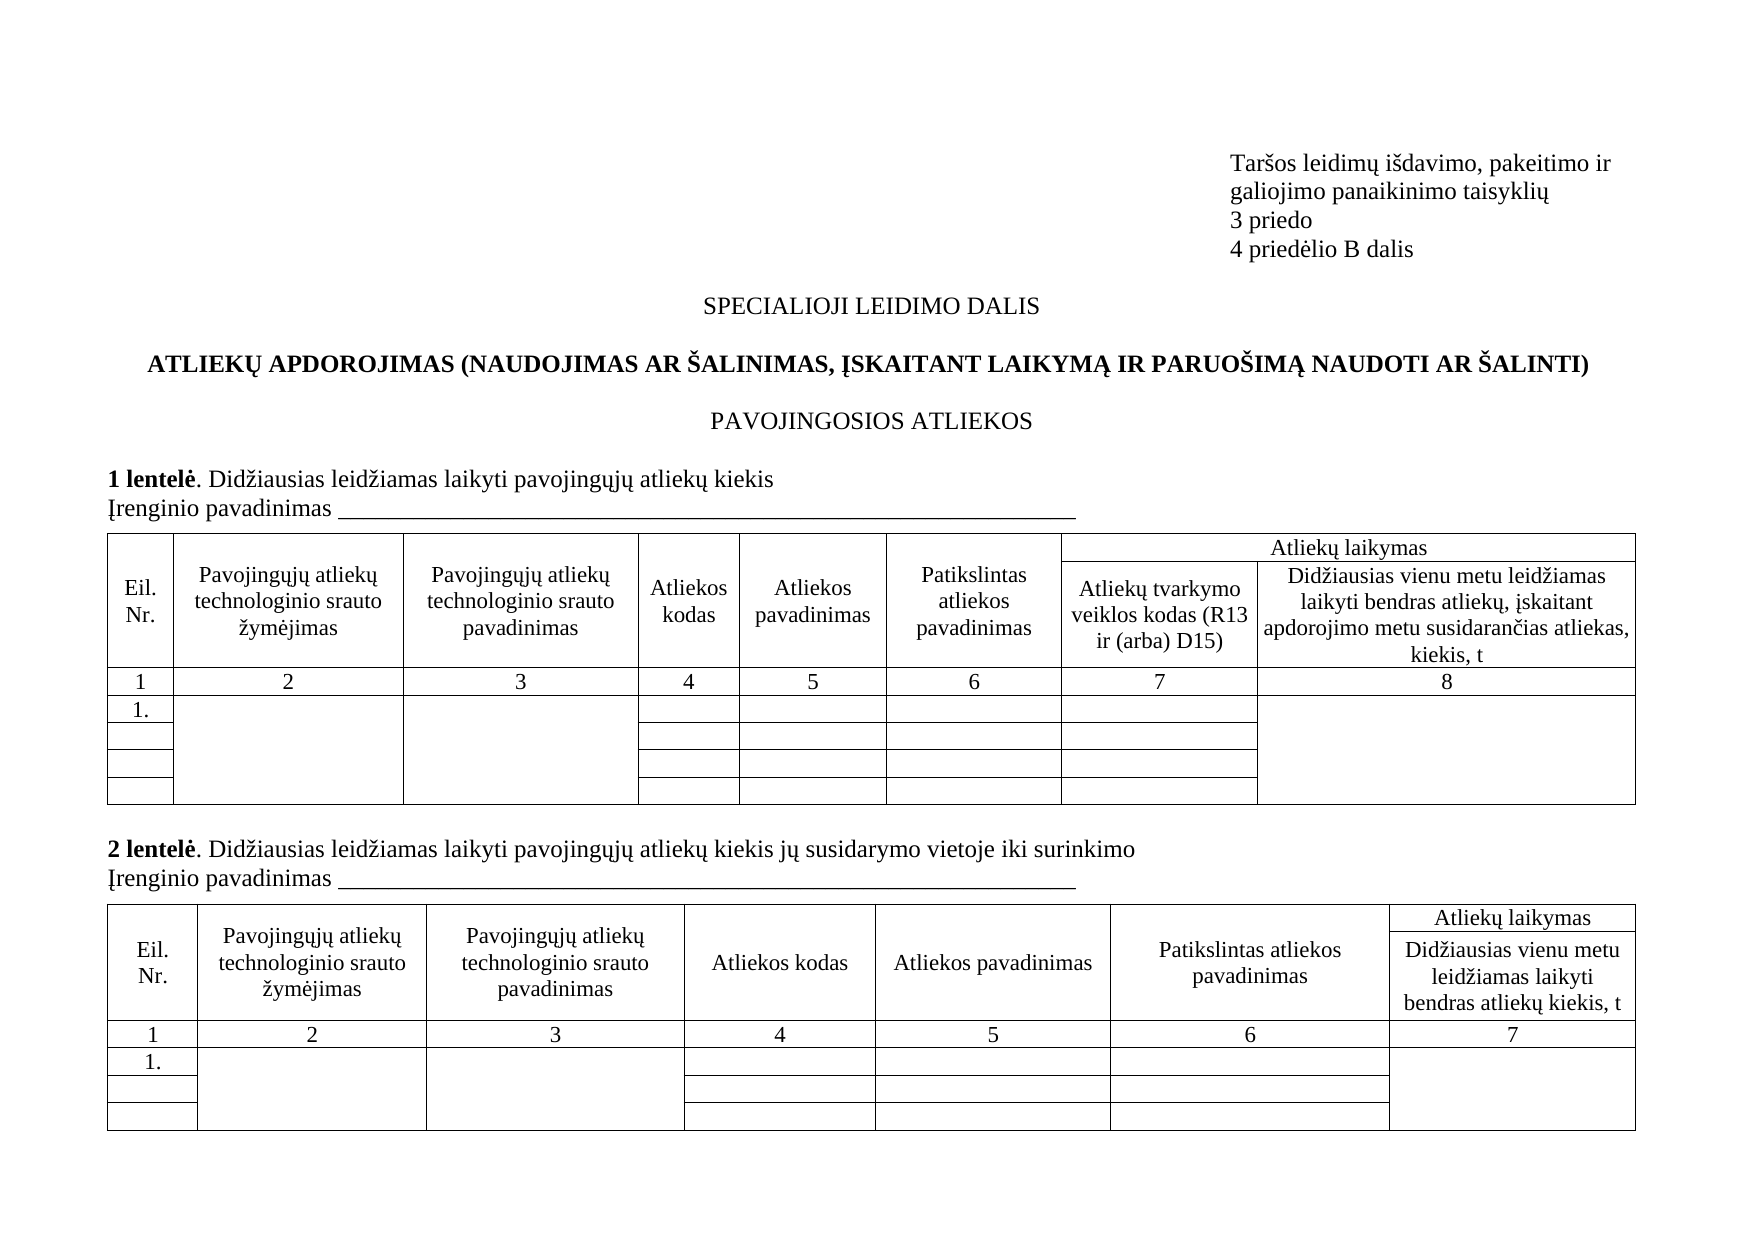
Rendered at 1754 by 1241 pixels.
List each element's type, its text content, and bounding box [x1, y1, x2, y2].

table_cell 4 [639, 668, 739, 694]
table_cell 1 [108, 668, 173, 694]
table_cell [108, 1076, 197, 1102]
table_cell [108, 778, 173, 804]
table_cell [1111, 1103, 1389, 1129]
table_cell [639, 723, 739, 749]
table_cell [427, 1048, 684, 1129]
table_cell 1 [108, 1021, 197, 1047]
table_header Pavojingųjų atliekų technologinio srauto žymėjimas [198, 905, 426, 1020]
table_cell 1. [108, 1048, 197, 1075]
table_cell [1062, 723, 1257, 749]
table_cell 7 [1390, 1021, 1635, 1047]
table_header Atliekos kodas [685, 905, 875, 1020]
table_cell [887, 723, 1061, 749]
table_header Eil. Nr. [108, 905, 197, 1020]
table_cell [1062, 778, 1257, 804]
table_cell [1258, 696, 1635, 804]
table_cell [740, 778, 886, 804]
table_cell [740, 750, 886, 777]
table_cell [887, 750, 1061, 777]
table_header Atliekų laikymas [1062, 534, 1635, 561]
table_cell 3 [427, 1021, 684, 1047]
text 1 lentelė. Didžiausias leidžiamas laikyti pavojingųjų atliekų kiekis [107, 464, 1636, 493]
table_cell [685, 1076, 875, 1102]
table_cell 7 [1062, 668, 1257, 694]
text 2 lentelė. Didžiausias leidžiamas laikyti pavojingųjų atliekų kiekis jų susidarymo vietoje iki surinkimo [107, 834, 1636, 863]
table_cell 6 [1111, 1021, 1389, 1047]
table_cell 2 [198, 1021, 426, 1047]
text Įrenginio pavadinimas  [107, 863, 1636, 891]
table_cell Didžiausias vienu metu leidžiamas laikyti bendras atliekų kiekis, t [1390, 932, 1635, 1020]
table_cell [1062, 696, 1257, 722]
table_cell 4 [685, 1021, 875, 1047]
text ATLIEKŲ APDOROJIMAS (NAUDOJIMAS AR ŠALINIMAS, ĮSKAITANT LAIKYMĄ IR PARUOŠIMĄ NAUDOTI AR ŠALINTI) [107, 349, 1636, 378]
table_cell [685, 1103, 875, 1129]
table_cell [639, 778, 739, 804]
text Taršos leidimų išdavimo, pakeitimo ir galiojimo panaikinimo taisyklių [1230, 148, 1623, 205]
text Įrenginio pavadinimas  [107, 493, 1636, 521]
table_header Atliekos pavadinimas [876, 905, 1110, 1020]
table_cell [1390, 1048, 1635, 1129]
table_cell 6 [887, 668, 1061, 694]
table_cell [740, 696, 886, 722]
table_cell [876, 1103, 1110, 1129]
table_header Pavojingųjų atliekų technologinio srauto pavadinimas [404, 534, 638, 667]
table_cell Didžiausias vienu metu leidžiamas laikyti bendras atliekų, įskaitant apdorojimo metu susidarančias atliekas, kiekis, t [1258, 562, 1635, 667]
table_header Patikslintas atliekos pavadinimas [1111, 905, 1389, 1020]
table_cell [887, 696, 1061, 722]
table_cell [198, 1048, 426, 1129]
table_cell [639, 750, 739, 777]
text SPECIALIOJI LEIDIMO DALIS [107, 291, 1636, 320]
table_header Atliekų laikymas [1390, 905, 1635, 931]
table_cell [639, 696, 739, 722]
table_cell [108, 723, 173, 749]
table_cell 2 [174, 668, 403, 694]
table_cell Atliekų tvarkymo veiklos kodas (R13 ir (arba) D15) [1062, 562, 1257, 667]
table_header Atliekos pavadinimas [740, 534, 886, 667]
table_cell [404, 696, 638, 804]
table_cell [1111, 1048, 1389, 1075]
text PAVOJINGOSIOS ATLIEKOS [107, 406, 1636, 435]
table_cell 3 [404, 668, 638, 694]
table_cell [887, 778, 1061, 804]
table_cell 5 [740, 668, 886, 694]
table_cell [108, 1103, 197, 1129]
text 3 priedo [1230, 205, 1623, 234]
table_cell [1111, 1076, 1389, 1102]
table_cell [108, 750, 173, 777]
table_cell [1062, 750, 1257, 777]
table_cell [876, 1076, 1110, 1102]
table_cell 1. [108, 696, 173, 722]
table_cell [174, 696, 403, 804]
table_cell 5 [876, 1021, 1110, 1047]
table_cell [876, 1048, 1110, 1075]
table_cell 8 [1258, 668, 1635, 694]
table_header Pavojingųjų atliekų technologinio srauto žymėjimas [174, 534, 403, 667]
table_header Patikslintas atliekos pavadinimas [887, 534, 1061, 667]
table_cell [740, 723, 886, 749]
table_header Atliekos kodas [639, 534, 739, 667]
table_header Eil. Nr. [108, 534, 173, 667]
table_cell [685, 1048, 875, 1075]
text 4 priedėlio B dalis [1230, 234, 1623, 263]
table_header Pavojingųjų atliekų technologinio srauto pavadinimas [427, 905, 684, 1020]
